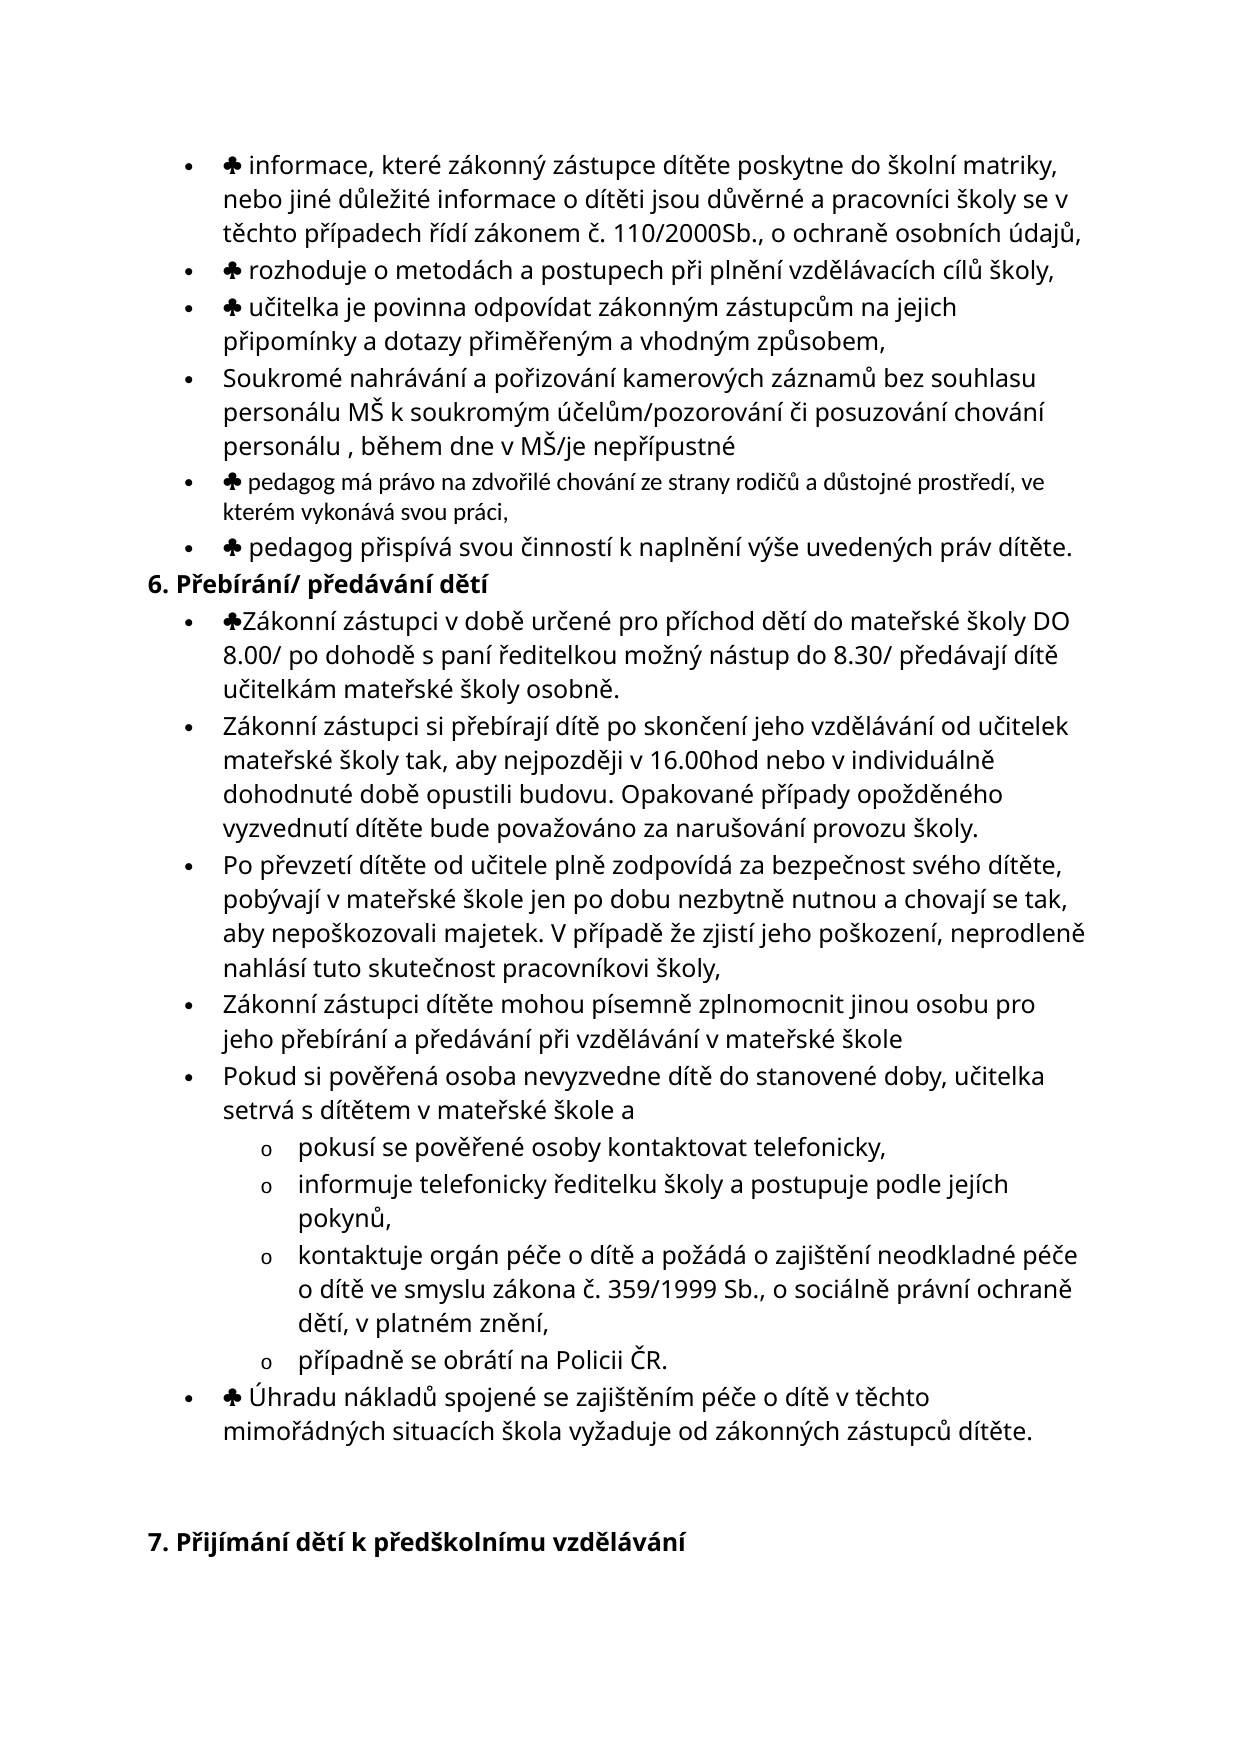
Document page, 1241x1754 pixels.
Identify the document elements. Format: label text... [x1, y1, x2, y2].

list Zákonní zástupci si přebírají dítě po skončení jeho vzdělávání od učitelek mateřské školy tak, aby nejpozději v 16.00hod nebo v individuálně dohodnuté době opustili budovu. Opakované případy opožděného vyzvednutí dítěte bude považováno za narušování provozu školy. [185, 709, 1093, 845]
list Zákonní zástupci v době určené pro příchod dětí do mateřské školy DO 8.00/ po dohodě s paní ředitelkou možný nástup do 8.30/ předávají dítě učitelkám mateřské školy osobně. [185, 604, 1093, 706]
list Po převzetí dítěte od učitele plně zodpovídá za bezpečnost svého dítěte, pobývají v mateřské škole jen po dobu nezbytně nutnou a chovají se tak, aby nepoškozovali majetek. V případě že zjistí jeho poškození, neprodleně nahlásí tuto skutečnost pracovníkovi školy, [185, 848, 1093, 984]
list Soukromé nahrávání a pořizování kamerových záznamů bez souhlasu personálu MŠ k soukromým účelům/pozorování či posuzování chování personálu , během dne v MŠ/je nepřípustné [185, 361, 1093, 463]
list  rozhoduje o metodách a postupech při plnění vzdělávacích cílů školy, [185, 253, 1093, 287]
text 7. Přijímání dětí k předškolnímu vzdělávání [148, 1524, 1093, 1558]
text 6. Přebírání/ předávání dětí [148, 567, 1093, 601]
list kontaktuje orgán péče o dítě a požádá o zajištění neodkladné péče o dítě ve smyslu zákona č. 359/1999 Sb., o sociálně právní ochraně dětí, v platném znění, [260, 1237, 1093, 1339]
list  pedagog má právo na zdvořilé chování ze strany rodičů a důstojné prostředí, ve kterém vykonává svou práci, [185, 466, 1093, 527]
list  Úhradu nákladů spojené se zajištěním péče o dítě v těchto mimořádných situacích škola vyžaduje od zákonných zástupců dítěte. [185, 1379, 1093, 1447]
list Zákonní zástupci dítěte mohou písemně zplnomocnit jinou osobu pro jeho přebírání a předávání při vzdělávání v mateřské škole [185, 987, 1093, 1055]
list  učitelka je povinna odpovídat zákonným zástupcům na jejich připomínky a dotazy přiměřeným a vhodným způsobem, [185, 290, 1093, 358]
list  informace, které zákonný zástupce dítěte poskytne do školní matriky, nebo jiné důležité informace o dítěti jsou důvěrné a pracovníci školy se v těchto případech řídí zákonem č. 110/2000Sb., o ochraně osobních údajů, [185, 148, 1093, 250]
list informuje telefonicky ředitelku školy a postupuje podle jejích pokynů, [260, 1166, 1093, 1234]
list pokusí se pověřené osoby kontaktovat telefonicky, [260, 1129, 1093, 1163]
list případně se obrátí na Policii ČR. [260, 1342, 1093, 1376]
list  pedagog přispívá svou činností k naplnění výše uvedených práv dítěte. [185, 530, 1093, 564]
list Pokud si pověřená osoba nevyzvedne dítě do stanovené doby, učitelka setrvá s dítětem v mateřské škole a [185, 1058, 1093, 1126]
